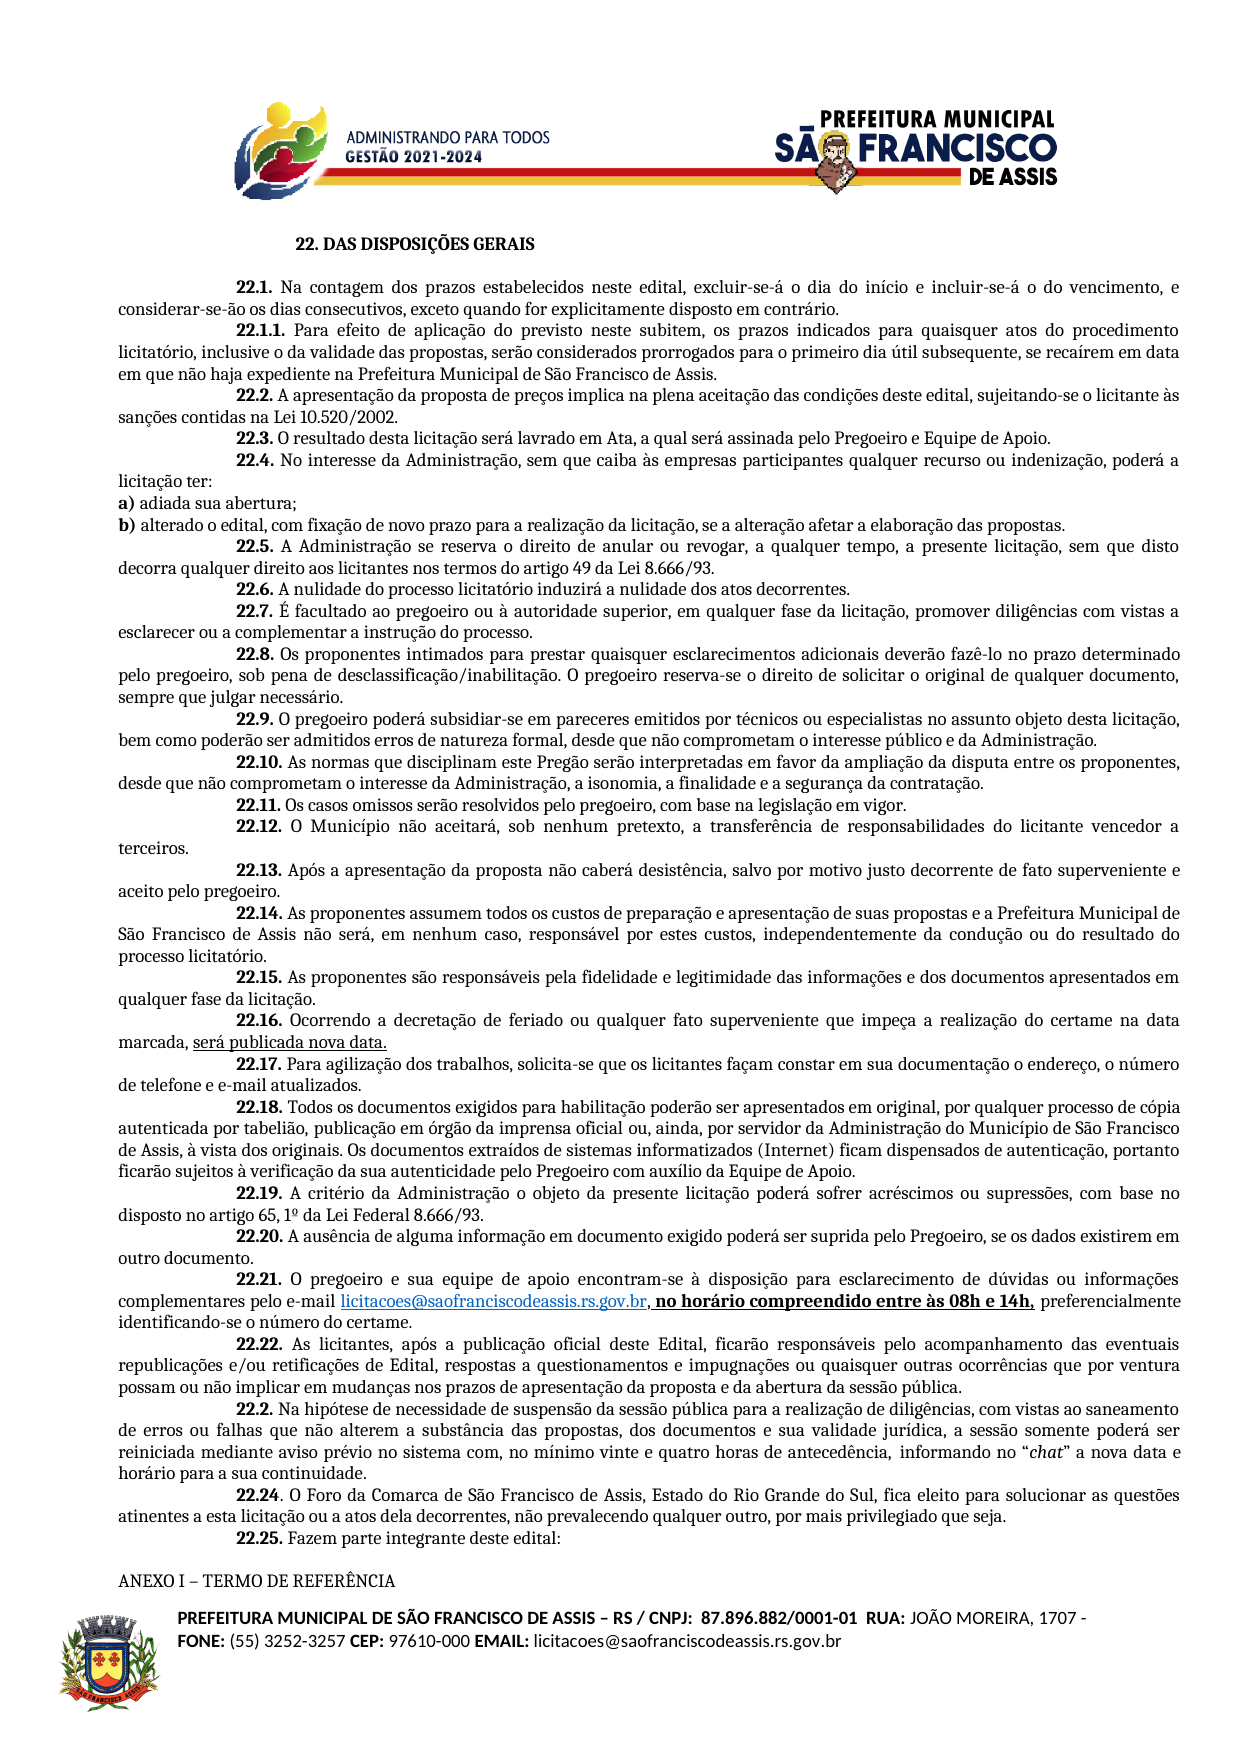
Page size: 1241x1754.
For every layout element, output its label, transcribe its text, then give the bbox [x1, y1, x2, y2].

text 22.9. O pregoeiro poderá subsidiar-se em pareceres emitidos por técnicos ou especialistas no assunto objeto desta licitação, bem como poderão ser admitidos erros de natureza formal, desde que não comprometam o interesse público e da Administração. [118, 708, 1181, 751]
text 22.16. Ocorrendo a decretação de feriado ou qualquer fato superveniente que impeça a realização do certame na data marcada, será publicada nova data. [118, 1010, 1181, 1053]
text 22.1. Na contagem dos prazos estabelecidos neste edital, excluir-se-á o dia do início e incluir-se-á o do vencimento, e considerar-se-ão os dias consecutivos, exceto quando for explicitamente disposto em contrário. [118, 277, 1181, 320]
text 22.25. Fazem parte integrante deste edital: [118, 1527, 1181, 1549]
text 22.2. Na hipótese de necessidade de suspensão da sessão pública para a realização de diligências, com vistas ao saneamento de erros ou falhas que não alterem a substância das propostas, dos documentos e sua validade jurídica, a sessão somente poderá ser reiniciada mediante aviso prévio no sistema com, no mínimo vinte e quatro horas de antecedência, informando no “chat” a nova data e horário para a sua continuidade. [118, 1398, 1181, 1484]
text 22.13. Após a apresentação da proposta não caberá desistência, salvo por motivo justo decorrente de fato superveniente e aceito pelo pregoeiro. [118, 859, 1181, 902]
text 22.19. A critério da Administração o objeto da presente licitação poderá sofrer acréscimos ou supressões, com base no disposto no artigo 65, 1º da Lei Federal 8.666/93. [118, 1182, 1181, 1226]
text 22.15. As proponentes são responsáveis pela fidelidade e legitimidade das informações e dos documentos apresentados em qualquer fase da licitação. [118, 967, 1181, 1010]
text 22.12. O Município não aceitará, sob nenhum pretexto, a transferência de responsabilidades do licitante vencedor a terceiros. [118, 816, 1181, 859]
text 22.21. O pregoeiro e sua equipe de apoio encontram-se à disposição para esclarecimento de dúvidas ou informações complementares pelo e-mail licitacoes@saofranciscodeassis.rs.gov.br, no horário compreendido entre às 08h e 14h, preferencialmente identificando-se o número do certame. [118, 1269, 1181, 1333]
text 22.5. A Administração se reserva o direito de anular ou revogar, a qualquer tempo, a presente licitação, sem que disto decorra qualquer direito aos licitantes nos termos do artigo 49 da Lei 8.666/93. [118, 536, 1181, 579]
text ANEXO I – TERMO DE REFERÊNCIA [118, 1571, 1181, 1592]
text 22.14. As proponentes assumem todos os custos de preparação e apresentação de suas propostas e a Prefeitura Municipal de São Francisco de Assis não será, em nenhum caso, responsável por estes custos, independentemente da condução ou do resultado do processo licitatório. [118, 902, 1181, 967]
text b) alterado o edital, com fixação de novo prazo para a realização da licitação, se a alteração afetar a elaboração das propostas. [118, 514, 1181, 536]
text 22.18. Todos os documentos exigidos para habilitação poderão ser apresentados em original, por qualquer processo de cópia autenticada por tabelião, publicação em órgão da imprensa oficial ou, ainda, por servidor da Administração do Município de São Francisco de Assis, à vista dos originais. Os documentos extraídos de sistemas informatizados (Internet) ficam dispensados de autenticação, portanto ficarão sujeitos à verificação da sua autenticidade pelo Pregoeiro com auxílio da Equipe de Apoio. [118, 1096, 1181, 1182]
text 22.17. Para agilização dos trabalhos, solicita-se que os licitantes façam constar em sua documentação o endereço, o número de telefone e e-mail atualizados. [118, 1053, 1181, 1096]
text 22.8. Os proponentes intimados para prestar quaisquer esclarecimentos adicionais deverão fazê-lo no prazo determinado pelo pregoeiro, sob pena de desclassificação/inabilitação. O pregoeiro reserva-se o direito de solicitar o original de qualquer documento, sempre que julgar necessário. [118, 643, 1181, 708]
text 22.1.1. Para efeito de aplicação do previsto neste subitem, os prazos indicados para quaisquer atos do procedimento licitatório, inclusive o da validade das propostas, serão considerados prorrogados para o primeiro dia útil subsequente, se recaírem em data em que não haja expediente na Prefeitura Municipal de São Francisco de Assis. [118, 320, 1181, 385]
text 22.11. Os casos omissos serão resolvidos pelo pregoeiro, com base na legislação em vigor. [118, 794, 1181, 816]
text 22. DAS DISPOSIÇÕES GERAIS [118, 234, 1181, 255]
text 22.10. As normas que disciplinam este Pregão serão interpretadas em favor da ampliação da disputa entre os proponentes, desde que não comprometam o interesse da Administração, a isonomia, a finalidade e a segurança da contratação. [118, 751, 1181, 794]
text 22.7. É facultado ao pregoeiro ou à autoridade superior, em qualquer fase da licitação, promover diligências com vistas a esclarecer ou a complementar a instrução do processo. [118, 600, 1181, 643]
text a) adiada sua abertura; [118, 492, 1181, 514]
text 22.6. A nulidade do processo licitatório induzirá a nulidade dos atos decorrentes. [118, 579, 1181, 600]
text 22.20. A ausência de alguma informação em documento exigido poderá ser suprida pelo Pregoeiro, se os dados existirem em outro documento. [118, 1226, 1181, 1269]
text 22.24. O Foro da Comarca de São Francisco de Assis, Estado do Rio Grande do Sul, fica eleito para solucionar as questões atinentes a esta licitação ou a atos dela decorrentes, não prevalecendo qualquer outro, por mais privilegiado que seja. [118, 1484, 1181, 1527]
text 22.3. O resultado desta licitação será lavrado em Ata, a qual será assinada pelo Pregoeiro e Equipe de Apoio. [118, 428, 1181, 449]
text 22.4. No interesse da Administração, sem que caiba às empresas participantes qualquer recurso ou indenização, poderá a licitação ter: [118, 449, 1181, 492]
text 22.22. As licitantes, após a publicação oficial deste Edital, ficarão responsáveis pelo acompanhamento das eventuais republicações e/ou retificações de Edital, respostas a questionamentos e impugnações ou quaisquer outras ocorrências que por ventura possam ou não implicar em mudanças nos prazos de apresentação da proposta e da abertura da sessão pública. [118, 1333, 1181, 1398]
text 22.2. A apresentação da proposta de preços implica na plena aceitação das condições deste edital, sujeitando-se o licitante às sanções contidas na Lei 10.520/2002. [118, 385, 1181, 428]
